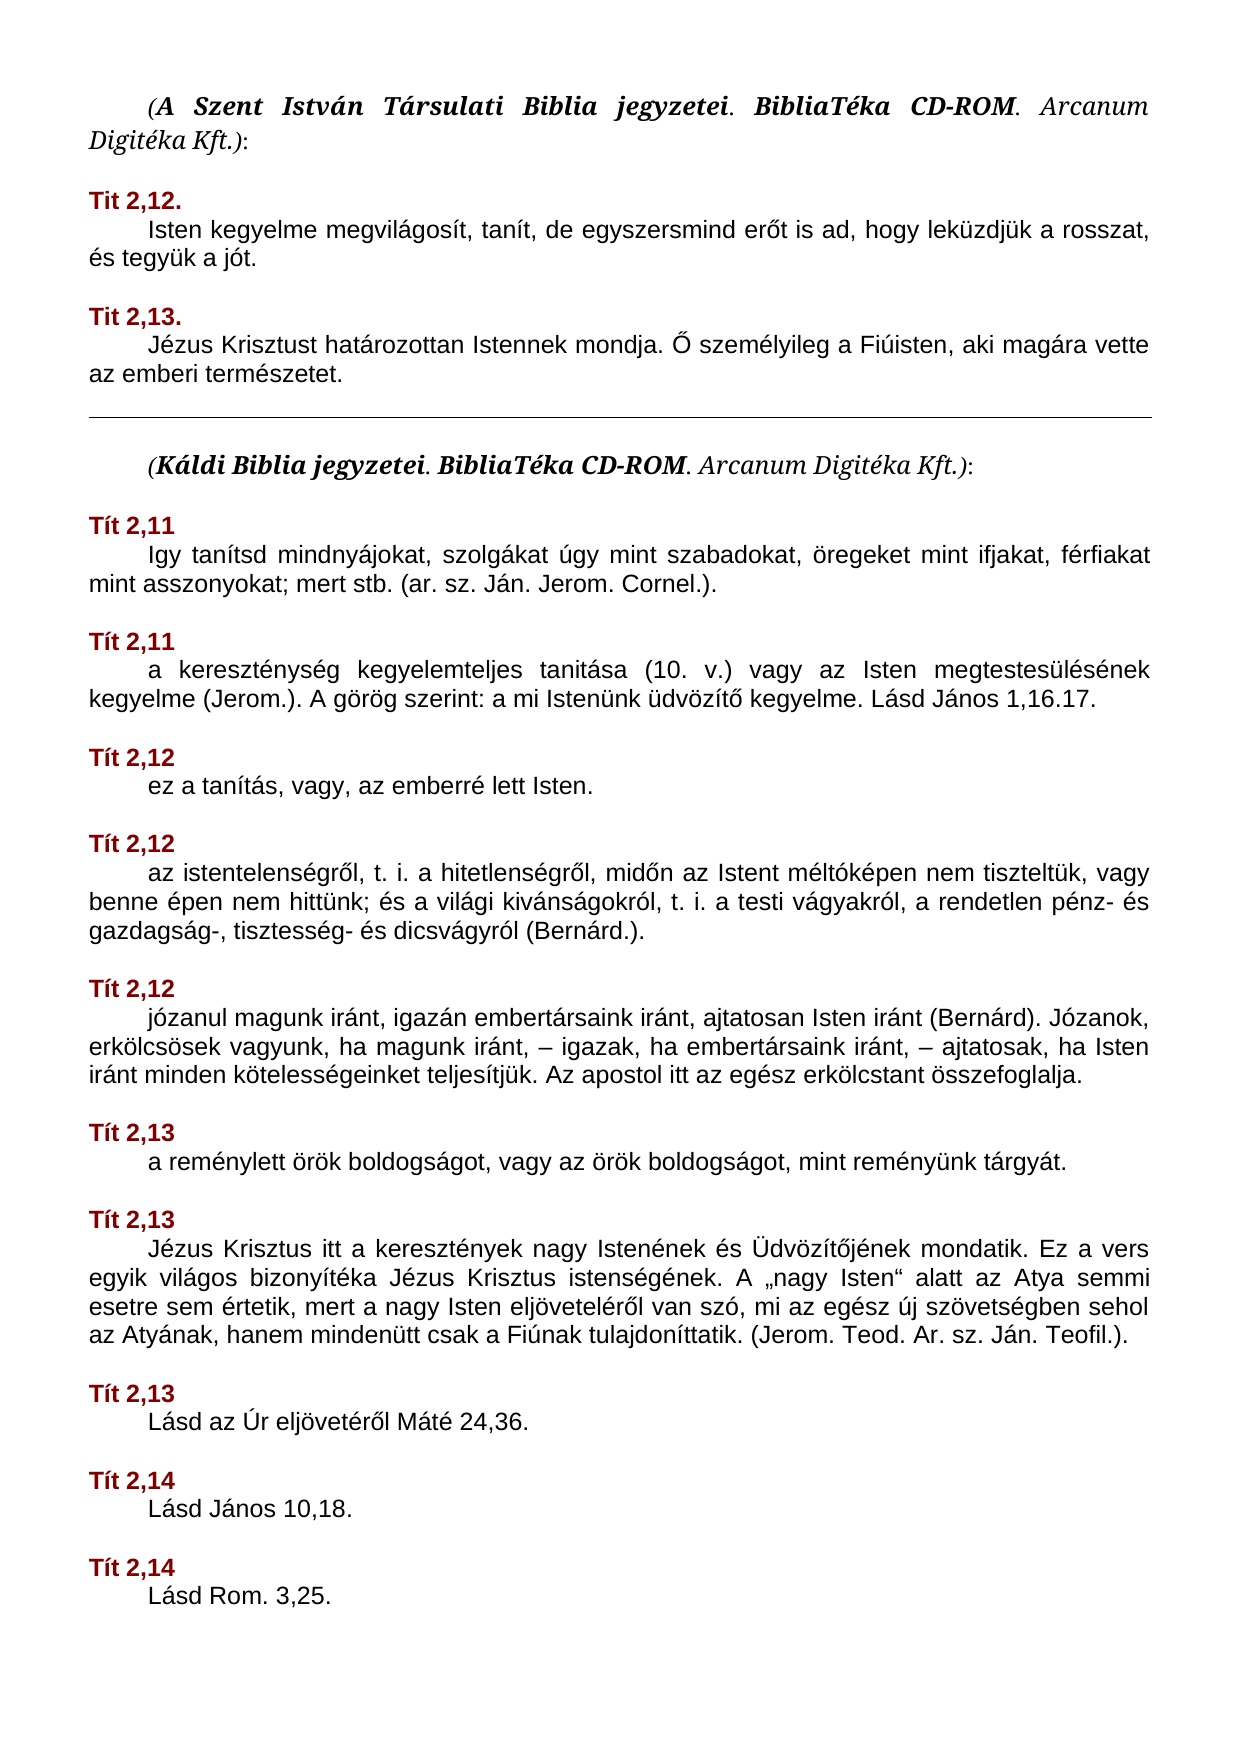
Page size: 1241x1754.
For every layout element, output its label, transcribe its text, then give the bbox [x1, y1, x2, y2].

text Tít 2,13 [88, 1118, 1152, 1147]
text Lásd Rom. 3,25. [88, 1581, 1152, 1610]
text Tít 2,14 [88, 1553, 1152, 1581]
text Igy tanítsd mindnyájokat, szolgákat úgy mint szabadokat, öregeket mint ifjakat, férfiakat mint asszonyokat; mert stb. (ar. sz. Ján. Jerom. Cornel.). [88, 540, 1152, 597]
text Jézus Krisztust határozottan Istennek mondja. Ő személyileg a Fiúisten, aki magára vette az emberi természetet. [88, 330, 1152, 388]
text Tít 2,11 [88, 627, 1152, 656]
text Tít 2,12 [88, 974, 1152, 1003]
text a kereszténység kegyelemteljes tanitása (10. v.) vagy az Isten megtestesülésének kegyelme (Jerom.). A görög szerint: a mi Istenünk üdvözítő kegyelme. Lásd János 1,16.17. [88, 656, 1152, 713]
text (A Szent István Társulati Biblia jegyzetei. BibliaTéka CD-ROM. Arcanum Digitéka Kft.): [88, 88, 1152, 156]
text Lásd János 10,18. [88, 1494, 1152, 1523]
text Tít 2,13 [88, 1379, 1152, 1407]
text Lásd az Úr eljövetéről Máté 24,36. [88, 1407, 1152, 1436]
text az istentelenségről, t. i. a hitetlenségről, midőn az Istent méltóképen nem tiszteltük, vagy benne épen nem hittünk; és a világi kivánságokról, t. i. a testi vágyakról, a rendetlen pénz- és gazdagság-, tisztesség- és dicsvágyról (Bernárd.). [88, 858, 1152, 944]
text Tit 2,12. [88, 186, 1152, 215]
text Tít 2,11 [88, 511, 1152, 540]
text Isten kegyelme megvilágosít, tanít, de egyszersmind erőt is ad, hogy leküzdjük a rosszat, és tegyük a jót. [88, 215, 1152, 272]
text ez a tanítás, vagy, az emberré lett Isten. [88, 771, 1152, 800]
text Jézus Krisztus itt a keresztények nagy Istenének és Üdvözítőjének mondatik. Ez a vers egyik világos bizonyítéka Jézus Krisztus istenségének. A „nagy Isten“ alatt az Atya semmi esetre sem értetik, mert a nagy Isten eljöveteléről van szó, mi az egész új szövetségben sehol az Atyának, hanem mindenütt csak a Fiúnak tulajdoníttatik. (Jerom. Teod. Ar. sz. Ján. Teofil.). [88, 1234, 1152, 1349]
text Tit 2,13. [88, 302, 1152, 330]
text Tít 2,12 [88, 829, 1152, 858]
text Tít 2,13 [88, 1205, 1152, 1234]
text a reménylett örök boldogságot, vagy az örök boldogságot, mint reményünk tárgyát. [88, 1147, 1152, 1176]
text józanul magunk iránt, igazán embertársaink iránt, ajtatosan Isten iránt (Bernárd). Józanok, erkölcsösek vagyunk, ha magunk iránt, – igazak, ha embertársaink iránt, – ajtatosak, ha Isten iránt minden kötelességeinket teljesítjük. Az apostol itt az egész erkölcstant összefoglalja. [88, 1003, 1152, 1089]
text (Káldi Biblia jegyzetei. BibliaTéka CD-ROM. Arcanum Digitéka Kft.): [88, 448, 1152, 482]
text Tít 2,12 [88, 742, 1152, 771]
text Tít 2,14 [88, 1466, 1152, 1494]
